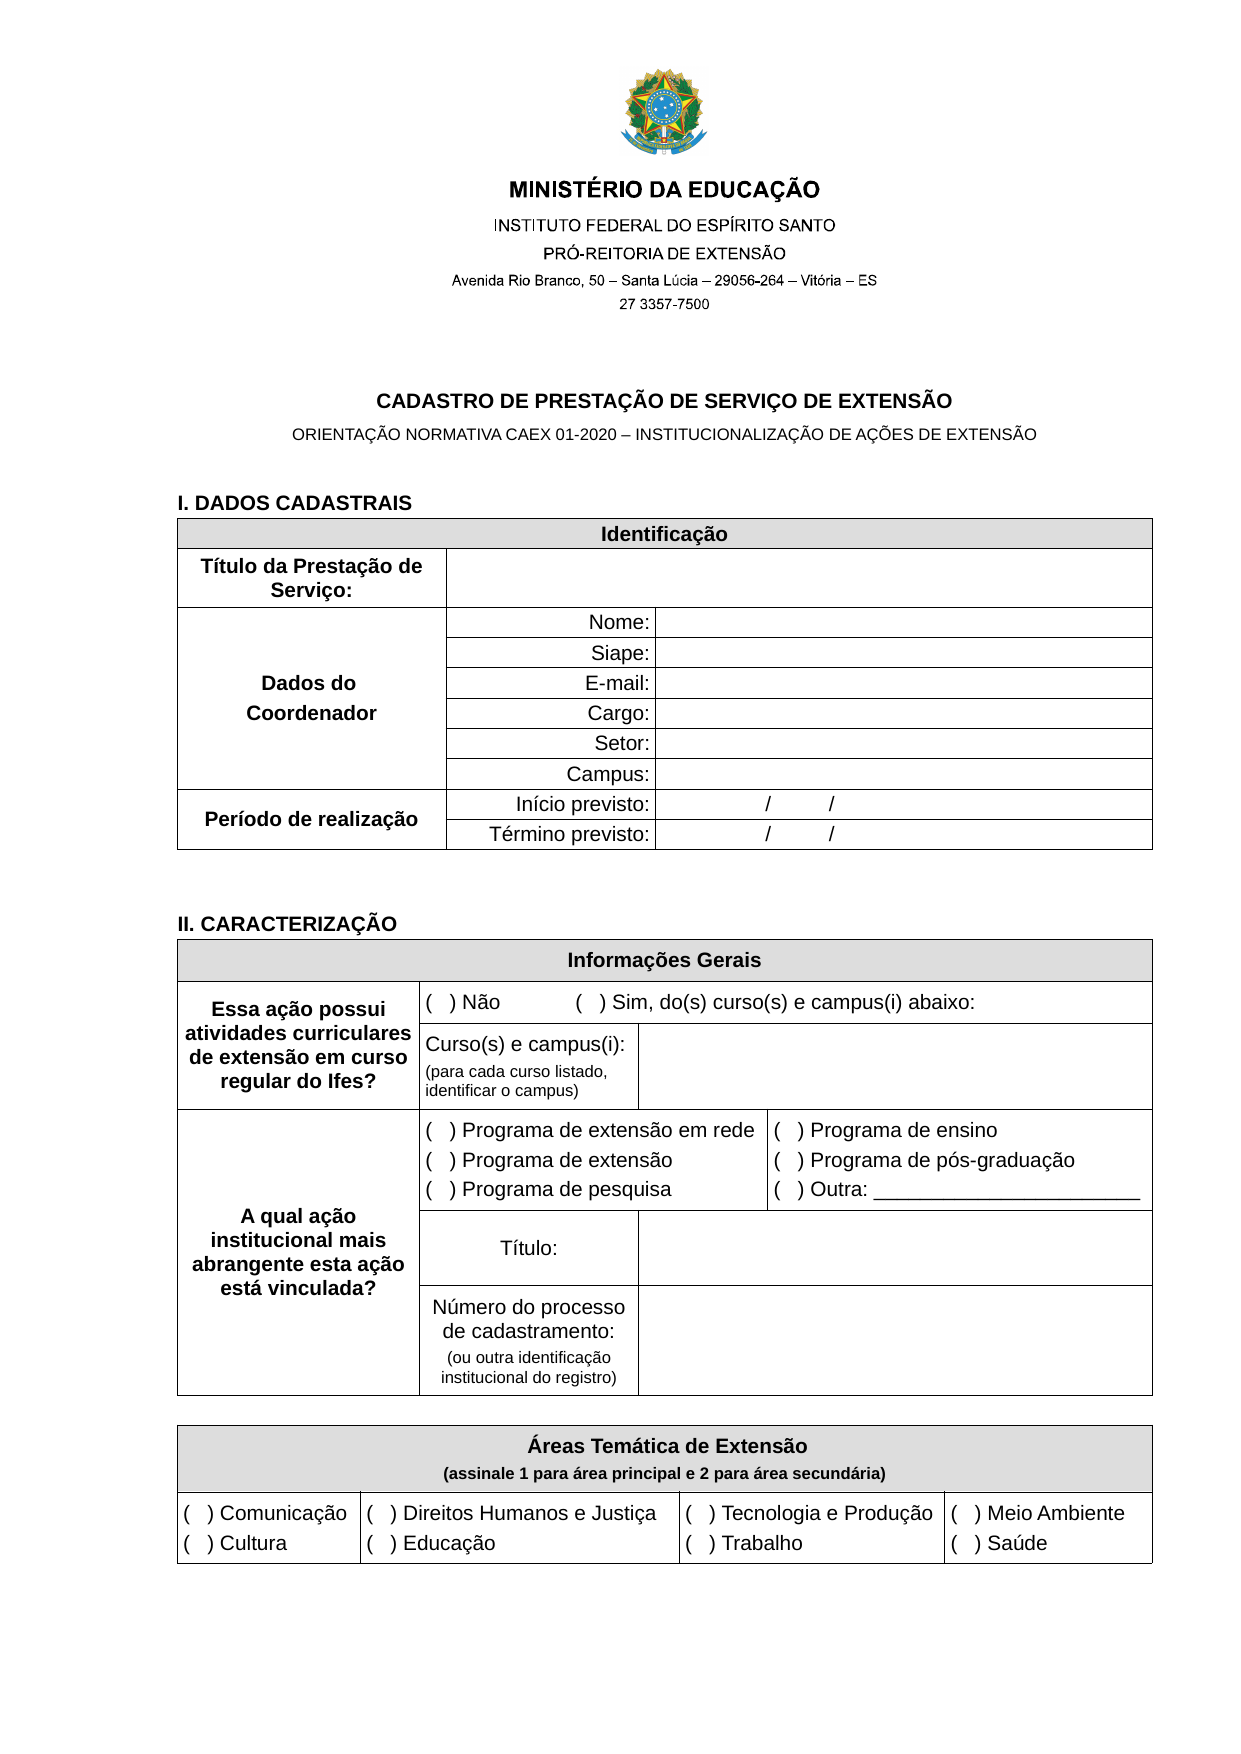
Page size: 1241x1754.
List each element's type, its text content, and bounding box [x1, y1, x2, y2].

table_cell Campus: [447, 759, 655, 788]
text I. DADOS CADASTRAIS [177, 491, 1152, 515]
table_cell Cargo: [447, 699, 655, 728]
table_cell Setor: [447, 729, 655, 758]
table_cell [656, 729, 1152, 758]
table_cell ( ) Comunicação ( ) Cultura [178, 1493, 360, 1563]
text ORIENTAÇÃO NORMATIVA CAEX 01-2020 – INSTITUCIONALIZAÇÃO DE AÇÕES DE EXTENSÃO [177, 425, 1152, 444]
table_cell / / [656, 790, 1152, 819]
table_cell [447, 549, 1152, 607]
table_cell ( ) Tecnologia e Produção ( ) Trabalho [680, 1493, 944, 1563]
table_cell [639, 1024, 1152, 1108]
table_cell Início previsto: [447, 790, 655, 819]
table_cell Dados do Coordenador [178, 608, 446, 788]
table_cell [639, 1286, 1152, 1395]
table_cell Nome: [447, 608, 655, 637]
table_header Áreas Temática de Extensão (assinale 1 para área principal e 2 para área secundária) [178, 1426, 1152, 1491]
table_cell [656, 699, 1152, 728]
table_cell [656, 608, 1152, 637]
table_cell ( ) Não ( ) Sim, do(s) curso(s) e campus(i) abaixo: [420, 982, 1152, 1022]
text CADASTRO DE PRESTAÇÃO DE SERVIÇO DE EXTENSÃO [177, 388, 1152, 412]
table_cell Siape: [447, 638, 655, 667]
table_header Informações Gerais [178, 940, 1152, 981]
table_cell / / [656, 820, 1152, 849]
table_cell Título da Prestação de Serviço: [178, 549, 446, 607]
table_cell Título: [420, 1211, 638, 1285]
table_cell Essa ação possui atividades curriculares de extensão em curso regular do Ifes? [178, 982, 419, 1108]
table_cell ( ) Meio Ambiente ( ) Saúde [945, 1493, 1152, 1563]
text II. CARACTERIZAÇÃO [177, 912, 1152, 936]
table_cell [656, 638, 1152, 667]
table_cell ( ) Programa de extensão em rede ( ) Programa de extensão ( ) Programa de pesquisa [420, 1110, 767, 1210]
table_cell Curso(s) e campus(i): (para cada curso listado, identificar o campus) [420, 1024, 638, 1108]
table_cell A qual ação institucional mais abrangente esta ação está vinculada? [178, 1110, 419, 1395]
table_cell Término previsto: [447, 820, 655, 849]
table_header Identificação [178, 519, 1152, 548]
table_cell [639, 1211, 1152, 1285]
table_cell [656, 668, 1152, 697]
table_cell ( ) Direitos Humanos e Justiça ( ) Educação [361, 1493, 679, 1563]
table_cell [656, 759, 1152, 788]
table_cell Número do processo de cadastramento: (ou outra identificação institucional do registro) [420, 1286, 638, 1395]
table_cell Período de realização [178, 790, 446, 849]
table_cell E-mail: [447, 668, 655, 697]
table_cell ( ) Programa de ensino ( ) Programa de pós-graduação ( ) Outra: _______________________ [768, 1110, 1152, 1210]
